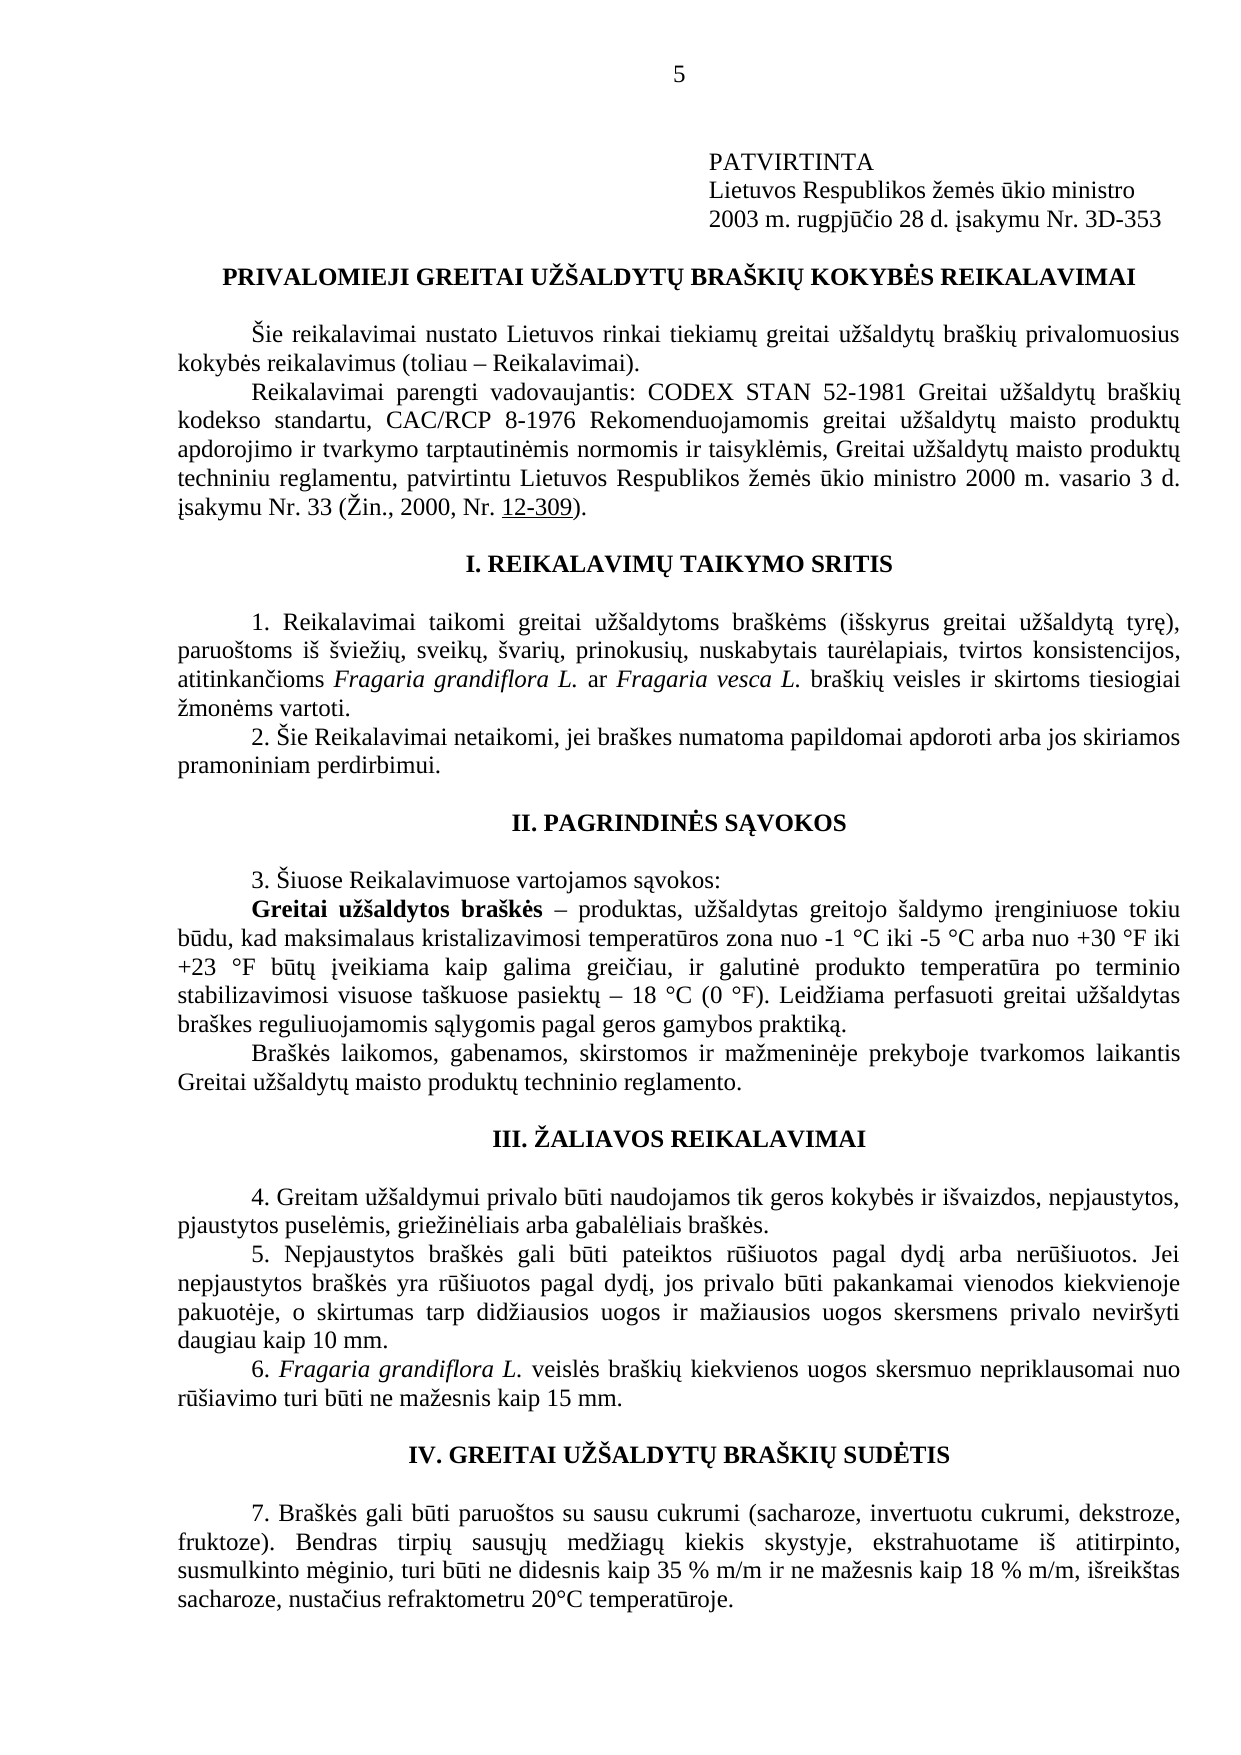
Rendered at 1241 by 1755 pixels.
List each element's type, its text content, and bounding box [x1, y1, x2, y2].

text 5. Nepjaustytos braškės gali būti pateiktos rūšiuotos pagal dydį arba nerūšiuotos. Jei nepjaustytos braškės yra rūšiuotos pagal dydį, jos privalo būti pakankamai vienodos kiekvienoje pakuotėje, o skirtumas tarp didžiausios uogos ir mažiausios uogos skersmens privalo neviršyti daugiau kaip 10 mm. [177, 1239, 1181, 1354]
text Šie reikalavimai nustato Lietuvos rinkai tiekiamų greitai užšaldytų braškių privalomuosius kokybės reikalavimus (toliau – Reikalavimai). [177, 319, 1181, 377]
text 2003 m. rugpjūčio 28 d. įsakymu Nr. 3D-353 [177, 204, 1181, 233]
text 1. Reikalavimai taikomi greitai užšaldytoms braškėms (išskyrus greitai užšaldytą tyrę), paruoštoms iš šviežių, sveikų, švarių, prinokusių, nuskabytais taurėlapiais, tvirtos konsistencijos, atitinkančioms Fragaria grandiflora L. ar Fragaria vesca L. braškių veisles ir skirtoms tiesiogiai žmonėms vartoti. [177, 607, 1181, 722]
text Greitai užšaldytos braškės – produktas, užšaldytas greitojo šaldymo įrenginiuose tokiu būdu, kad maksimalaus kristalizavimosi temperatūros zona nuo -1 °C iki -5 °C arba nuo +30 °F iki +23 °F būtų įveikiama kaip galima greičiau, ir galutinė produkto temperatūra po terminio stabilizavimosi visuose taškuose pasiektų – 18 °C (0 °F). Leidžiama perfasuoti greitai užšaldytas braškes reguliuojamomis sąlygomis pagal geros gamybos praktiką. [177, 894, 1181, 1038]
text 3. Šiuose Reikalavimuose vartojamos sąvokos: [177, 866, 1181, 894]
text IV. GREITAI UŽŠALDYTŲ BRAŠKIŲ SUDĖTIS [177, 1441, 1181, 1469]
text PRIVALOMIEJI GREITAI UŽŠALDYTŲ BRAŠKIŲ KOKYBĖS REIKALAVIMAI [177, 262, 1181, 291]
text 6. Fragaria grandiflora L. veislės braškių kiekvienos uogos skersmuo nepriklausomai nuo rūšiavimo turi būti ne mažesnis kaip 15 mm. [177, 1354, 1181, 1412]
text Braškės laikomos, gabenamos, skirstomos ir mažmeninėje prekyboje tvarkomos laikantis Greitai užšaldytų maisto produktų techninio reglamento. [177, 1038, 1181, 1096]
text 2. Šie Reikalavimai netaikomi, jei braškes numatoma papildomai apdoroti arba jos skiriamos pramoniniam perdirbimui. [177, 722, 1181, 779]
text 7. Braškės gali būti paruoštos su sausu cukrumi (sacharoze, invertuotu cukrumi, dekstroze, fruktoze). Bendras tirpių sausųjų medžiagų kiekis skystyje, ekstrahuotame iš atitirpinto, susmulkinto mėginio, turi būti ne didesnis kaip 35 % m/m ir ne mažesnis kaip 18 % m/m, išreikštas sacharoze, nustačius refraktometru 20°C temperatūroje. [177, 1498, 1181, 1613]
text 4. Greitam užšaldymui privalo būti naudojamos tik geros kokybės ir išvaizdos, nepjaustytos, pjaustytos puselėmis, griežinėliais arba gabalėliais braškės. [177, 1182, 1181, 1239]
text Reikalavimai parengti vadovaujantis: CODEX STAN 52-1981 Greitai užšaldytų braškių kodekso standartu, CAC/RCP 8-1976 Rekomenduojamomis greitai užšaldytų maisto produktų apdorojimo ir tvarkymo tarptautinėmis normomis ir taisyklėmis, Greitai užšaldytų maisto produktų techniniu reglamentu, patvirtintu Lietuvos Respublikos žemės ūkio ministro 2000 m. vasario 3 d. įsakymu Nr. 33 (Žin., 2000, Nr. 12-309). [177, 377, 1181, 521]
text Lietuvos Respublikos žemės ūkio ministro [177, 176, 1181, 204]
text III. ŽALIAVOS REIKALAVIMAI [177, 1124, 1181, 1153]
text PATVIRTINTA [177, 147, 1181, 176]
text I. REIKALAVIMŲ TAIKYMO SRITIS [177, 549, 1181, 578]
text II. PAGRINDINĖS SĄVOKOS [177, 808, 1181, 837]
